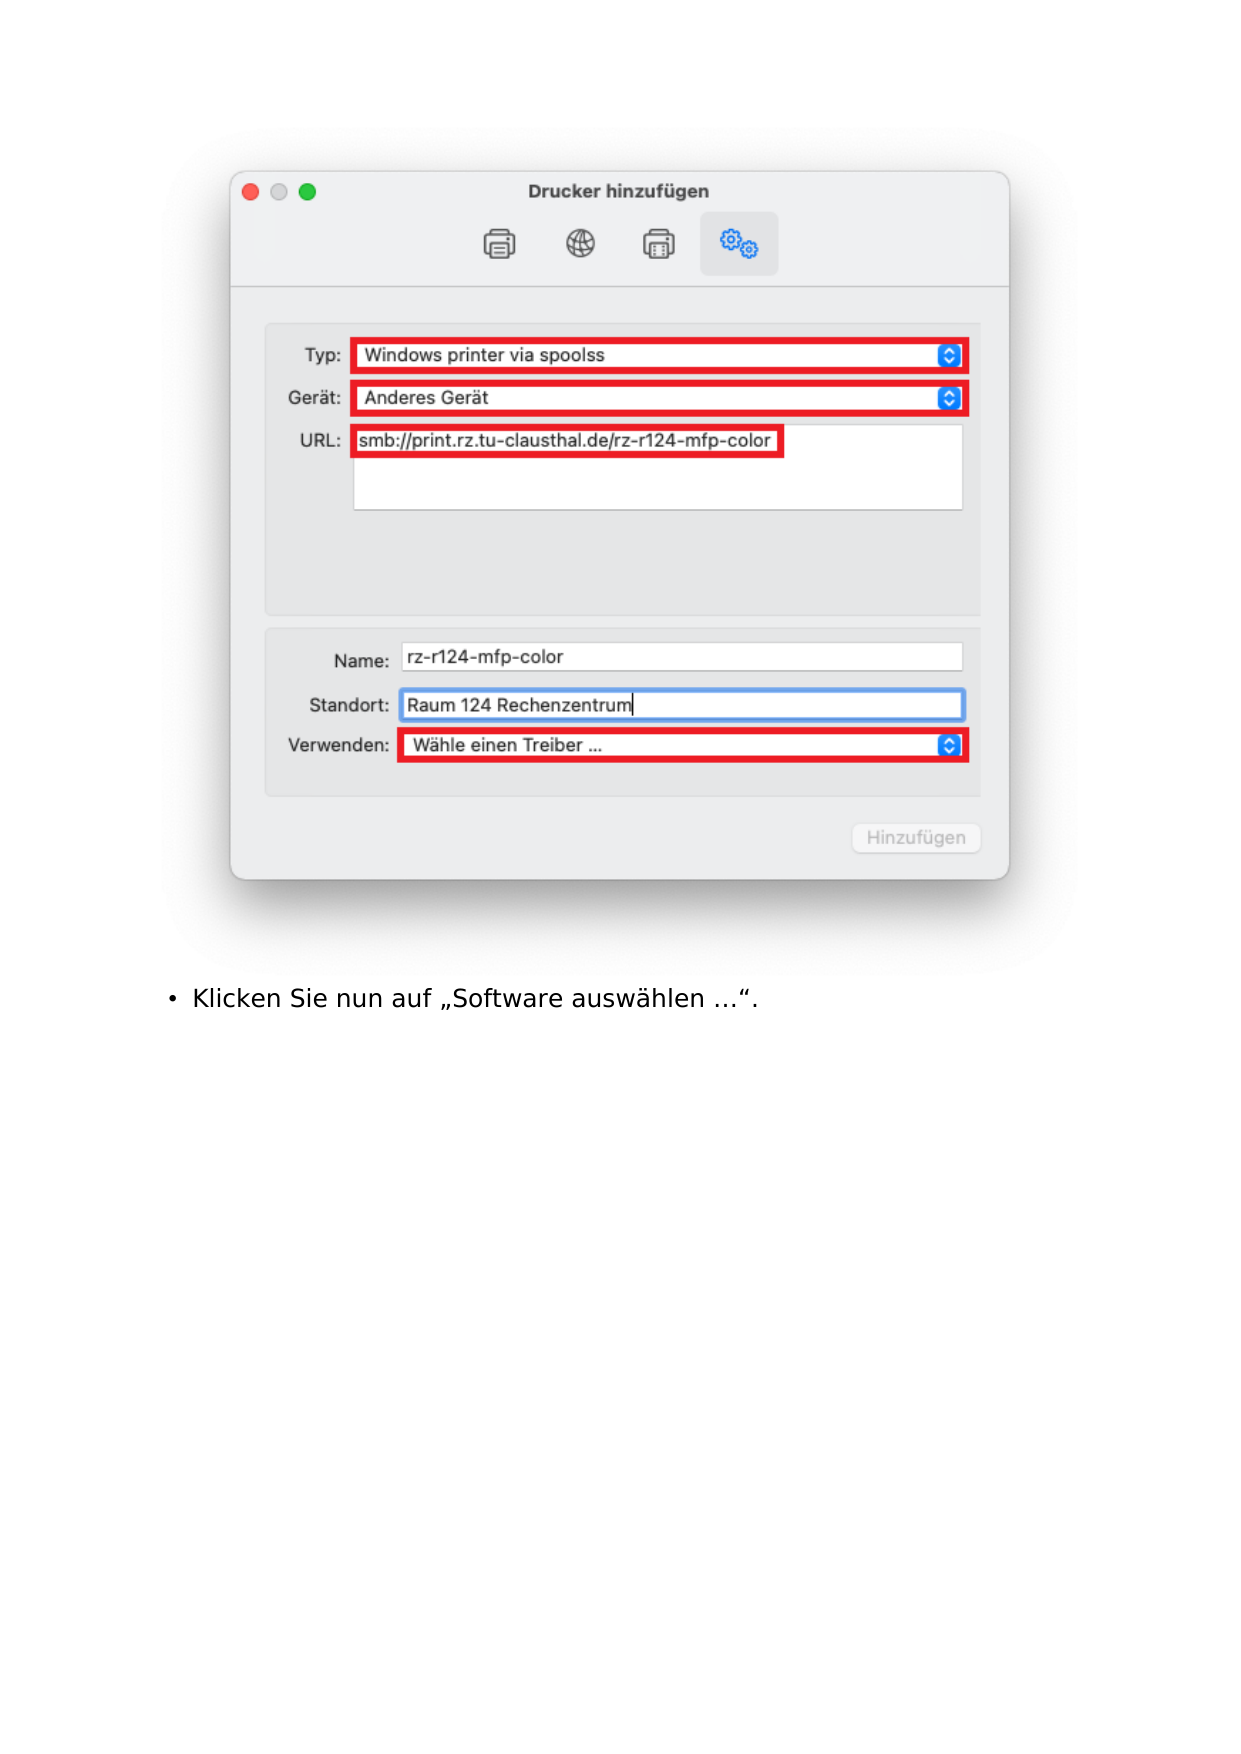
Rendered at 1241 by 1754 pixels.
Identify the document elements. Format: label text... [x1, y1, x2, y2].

list Klicken Sie nun auf „Software auswählen …“. [177, 949, 1122, 1014]
picture [151, 118, 1089, 985]
